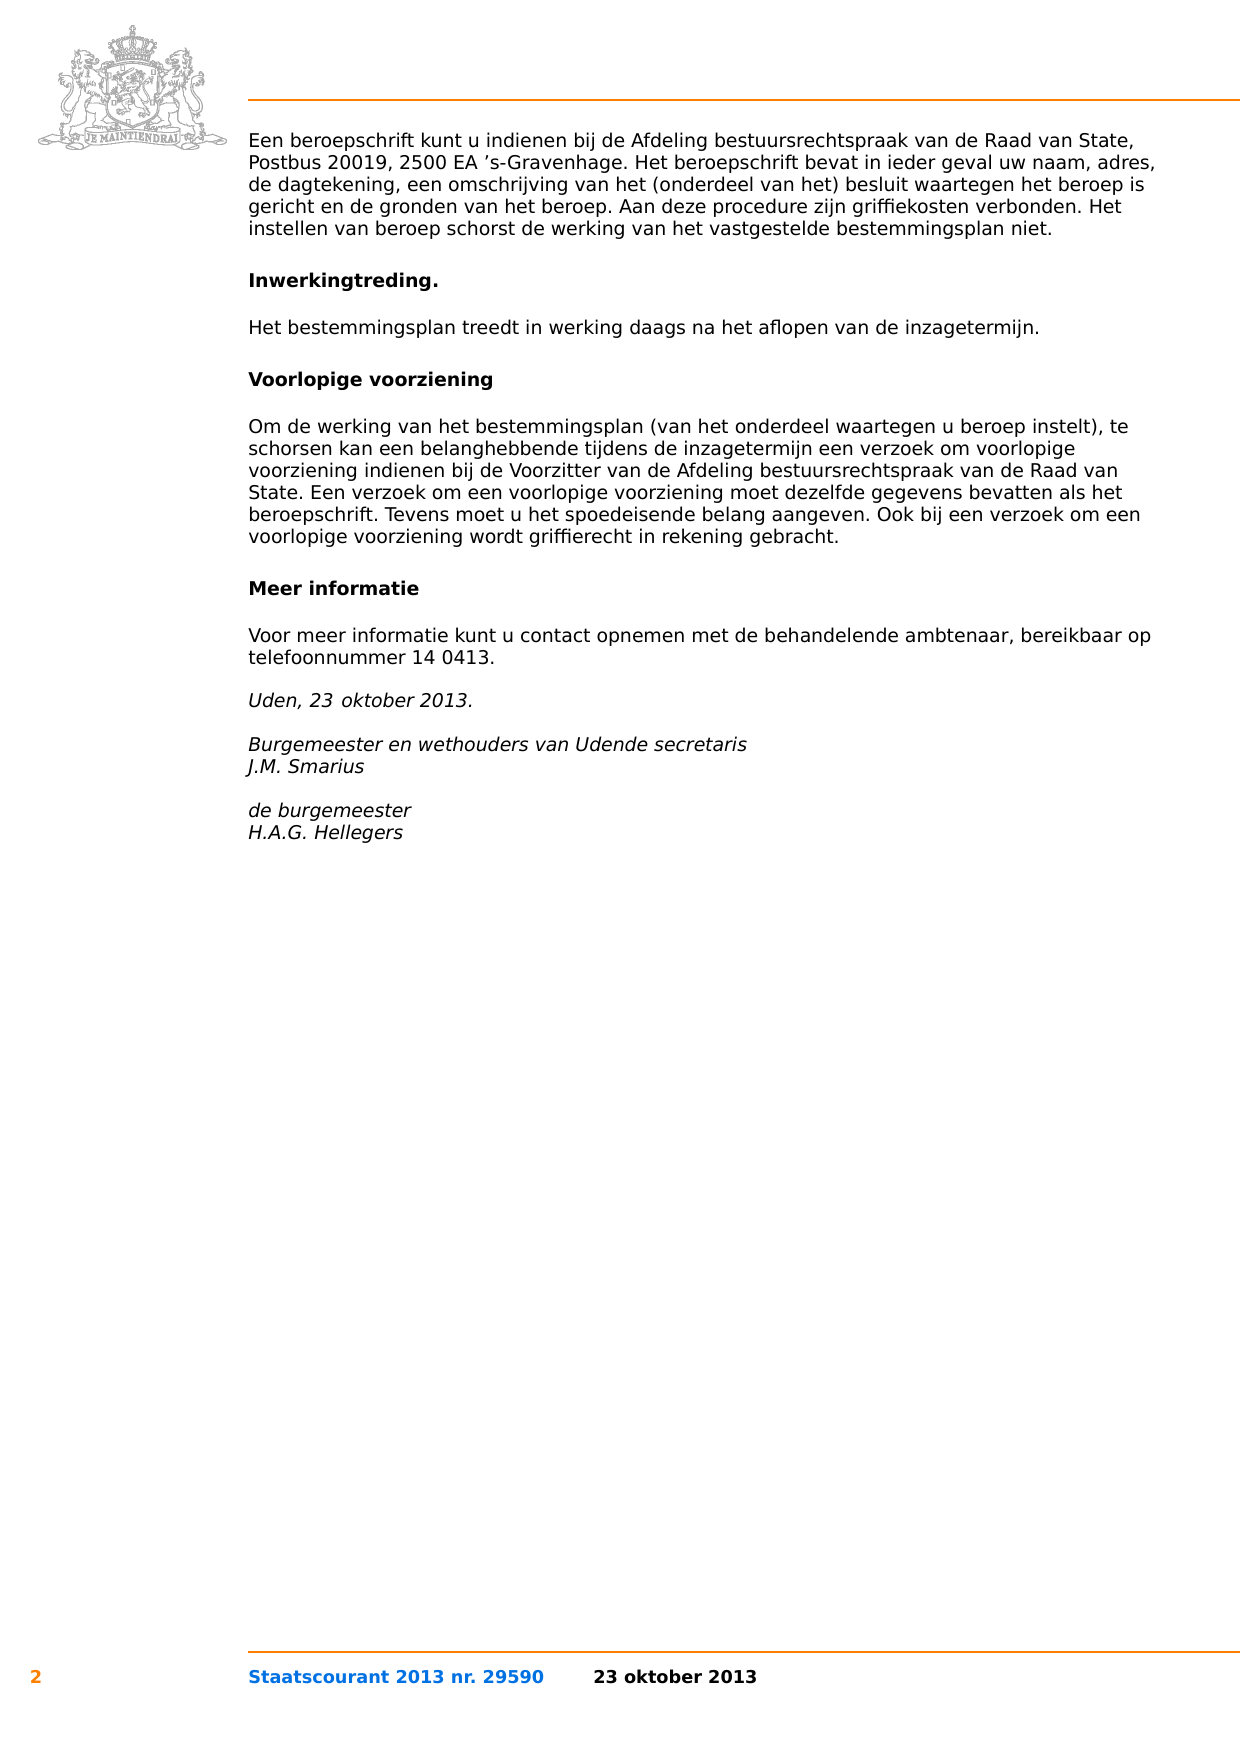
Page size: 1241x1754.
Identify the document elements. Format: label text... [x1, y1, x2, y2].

text de burgemeester H.A.G. Hellegers [248, 800, 1163, 844]
text Om de werking van het bestemmingsplan (van het onderdeel waartegen u beroep instelt), te schorsen kan een belanghebbende tijdens de inzagetermijn een verzoek om voorlopige voorziening indienen bij de Voorzitter van de Afdeling bestuursrechtspraak van de Raad van State. Een verzoek om een voorlopige voorziening moet dezelfde gegevens bevatten als het beroepschrift. Tevens moet u het spoedeisende belang aangeven. Ook bij een verzoek om een voorlopige voorziening wordt griffierecht in rekening gebracht. [248, 416, 1163, 548]
subtitle Inwerkingtreding. [248, 270, 1163, 292]
text Voor meer informatie kunt u contact opnemen met de behandelende ambtenaar, bereikbaar op telefoonnummer 14 0413. [248, 624, 1163, 668]
text Een beroepschrift kunt u indienen bij de Afdeling bestuursrechtspraak van de Raad van State, Postbus 20019, 2500 EA ’s-Gravenhage. Het beroepschrift bevat in ieder geval uw naam, adres, de dagtekening, een omschrijving van het (onderdeel van het) besluit waartegen het beroep is gericht en de gronden van het beroep. Aan deze procedure zijn griffiekosten verbonden. Het instellen van beroep schorst de werking van het vastgestelde bestemmingsplan niet. [248, 130, 1163, 240]
subtitle Voorlopige voorziening [248, 369, 1163, 391]
subtitle Meer informatie [248, 578, 1163, 599]
text Uden, 23 oktober 2013. [248, 690, 1163, 712]
picture [38, 25, 227, 150]
text Burgemeester en wethouders van Udende secretaris J.M. Smarius [248, 734, 1163, 778]
text Het bestemmingsplan treedt in werking daags na het aflopen van de inzagetermijn. [248, 317, 1163, 339]
